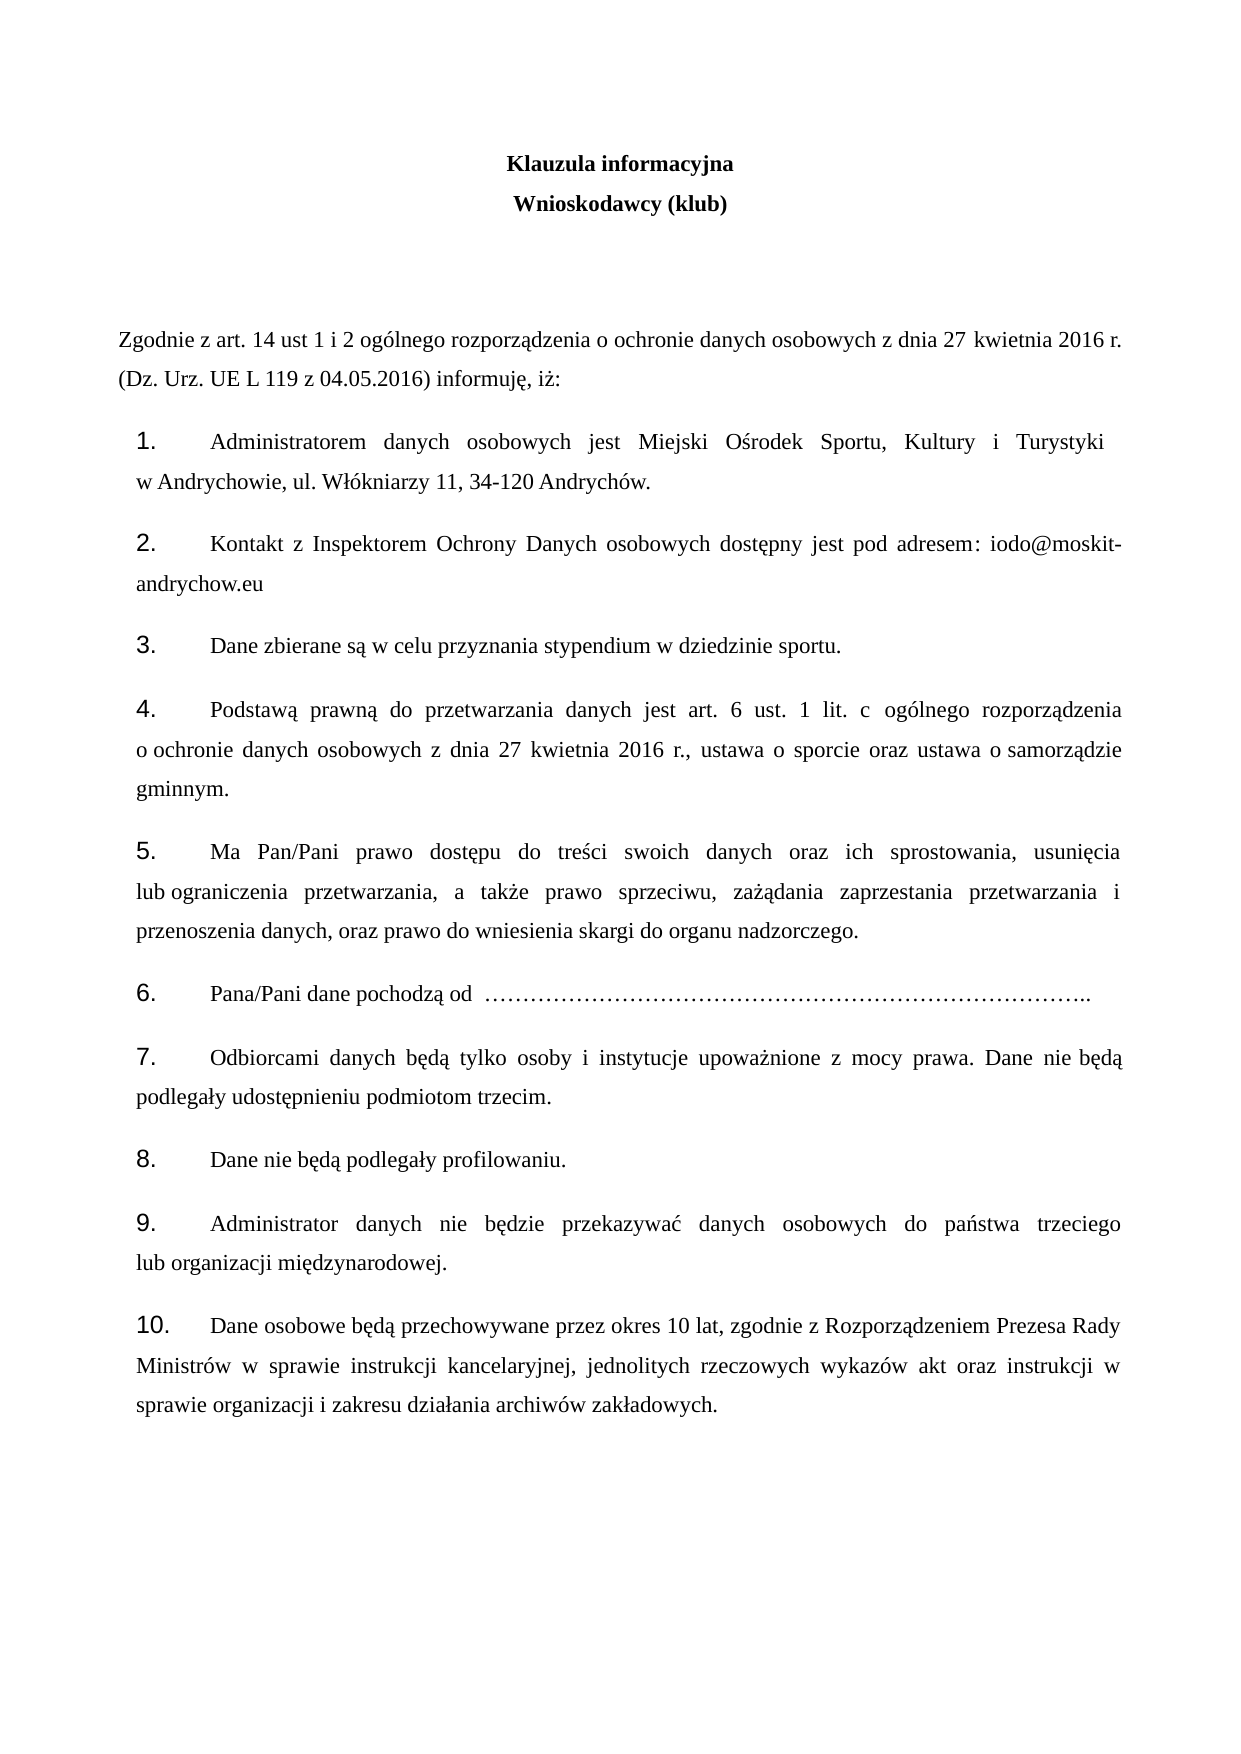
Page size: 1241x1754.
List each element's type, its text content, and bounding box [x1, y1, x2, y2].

list Dane osobowe będą przechowywane przez okres 10 lat, zgodnie z Rozporządzeniem Prezesa Rady Ministrów w sprawie instrukcji kancelaryjnej, jednolitych rzeczowych wykazów akt oraz instrukcji w sprawie organizacji i zakresu działania archiwów zakładowych. [136, 1310, 1122, 1417]
list Dane nie będą podlegały profilowaniu. [136, 1144, 1122, 1172]
text Zgodnie z art. 14 ust 1 i 2 ogólnego rozporządzenia o ochronie danych osobowych z dnia 27 kwietnia 2016 r. (Dz. Urz. UE L 119 z 04.05.2016) informuję, iż: [118, 326, 1122, 392]
list Pana/Pani dane pochodzą od …………………………………………………………………….. [136, 977, 1122, 1006]
list Podstawą prawną do przetwarzania danych jest art. 6 ust. 1 lit. c ogólnego rozporządzenia o ochronie danych osobowych z dnia 27 kwietnia 2016 r., ustawa o sporcie oraz ustawa o samorządzie gminnym. [136, 694, 1122, 802]
text Klauzula informacyjna [118, 150, 1122, 177]
list Administratorem danych osobowych jest Miejski Ośrodek Sportu, Kultury i Turystyki w Andrychowie, ul. Włókniarzy 11, 34-120 Andrychów. [136, 426, 1122, 494]
list Administrator danych nie będzie przekazywać danych osobowych do państwa trzeciego lub organizacji międzynarodowej. [136, 1208, 1122, 1276]
list Odbiorcami danych będą tylko osoby i instytucje upoważnione z mocy prawa. Dane nie będą podlegały udostępnieniu podmiotom trzecim. [136, 1041, 1122, 1110]
text Wnioskodawcy (klub) [118, 190, 1122, 216]
list Dane zbierane są w celu przyznania stypendium w dziedzinie sportu. [136, 630, 1122, 659]
list Kontakt z Inspektorem Ochrony Danych osobowych dostępny jest pod adresem: iodo@moskit-andrychow.eu [136, 528, 1122, 596]
list Ma Pan/Pani prawo dostępu do treści swoich danych oraz ich sprostowania, usunięcia lub ograniczenia przetwarzania, a także prawo sprzeciwu, zażądania zaprzestania przetwarzania i przenoszenia danych, oraz prawo do wniesienia skargi do organu nadzorczego. [136, 836, 1122, 943]
